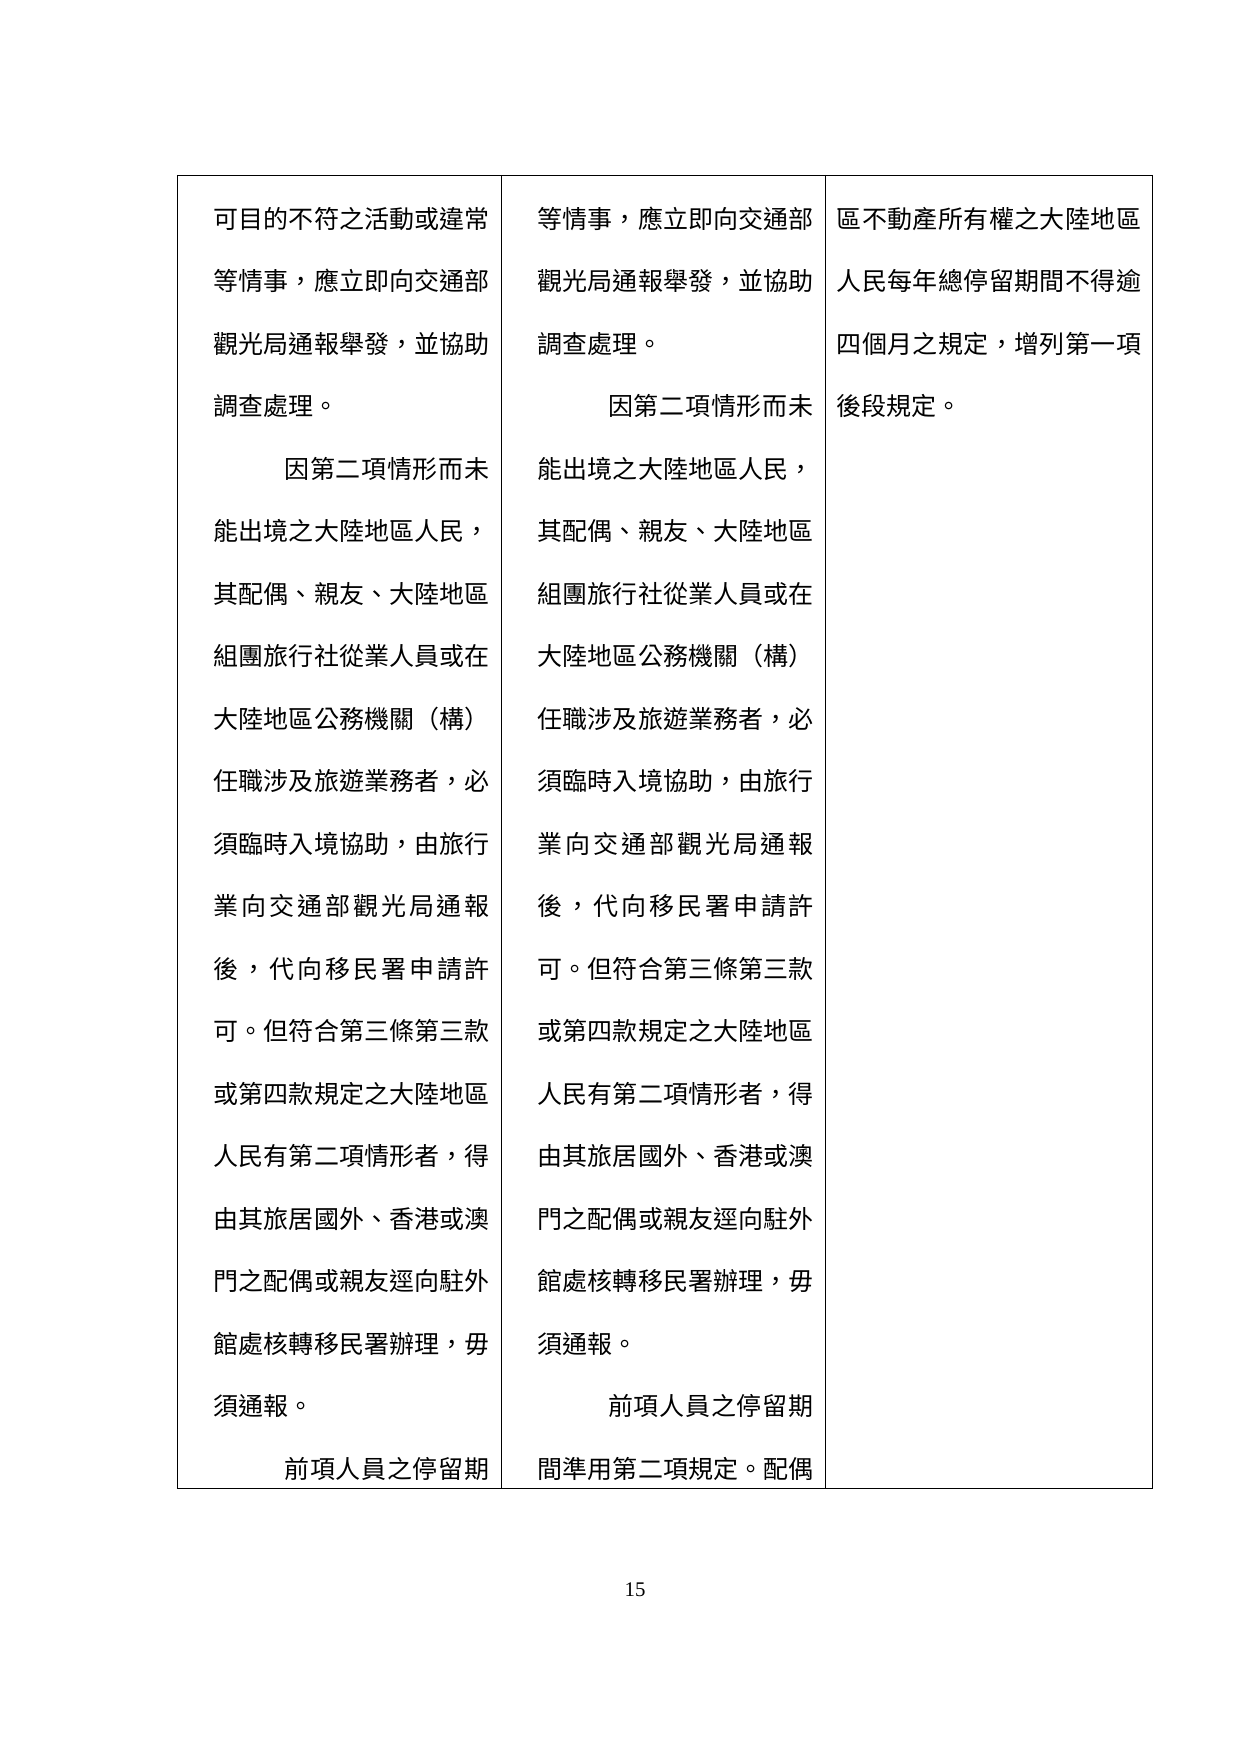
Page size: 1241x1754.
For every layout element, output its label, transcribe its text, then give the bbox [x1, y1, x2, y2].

table_cell 可目的不符之活動或違常等情事，應立即向交通部觀光局通報舉發，並協助調查處理。 因第二項情形而未能出境之大陸地區人民，其配偶、親友、大陸地區組團旅行社從業人員或在大陸地區公務機關（構）任職涉及旅遊業務者，必須臨時入境協助，由旅行業向交通部觀光局通報後，代向移民署申請許可。但符合第三條第三款或第四款規定之大陸地區人民有第二項情形者，得由其旅居國外、香港或澳門之配偶或親友逕向駐外館處核轉移民署辦理，毋須通報。 前項人員之停留期 [178, 176, 501, 1488]
table_cell 區不動產所有權之大陸地區人民每年總停留期間不得逾四個月之規定，增列第一項後段規定。 [826, 176, 1152, 1488]
table_cell 等情事，應立即向交通部觀光局通報舉發，並協助調查處理。 因第二項情形而未能出境之大陸地區人民，其配偶、親友、大陸地區組團旅行社從業人員或在大陸地區公務機關（構）任職涉及旅遊業務者，必須臨時入境協助，由旅行業向交通部觀光局通報後，代向移民署申請許可。但符合第三條第三款或第四款規定之大陸地區人民有第二項情形者，得由其旅居國外、香港或澳門之配偶或親友逕向駐外館處核轉移民署辦理，毋須通報。 前項人員之停留期間準用第二項規定。配偶 [502, 176, 825, 1488]
